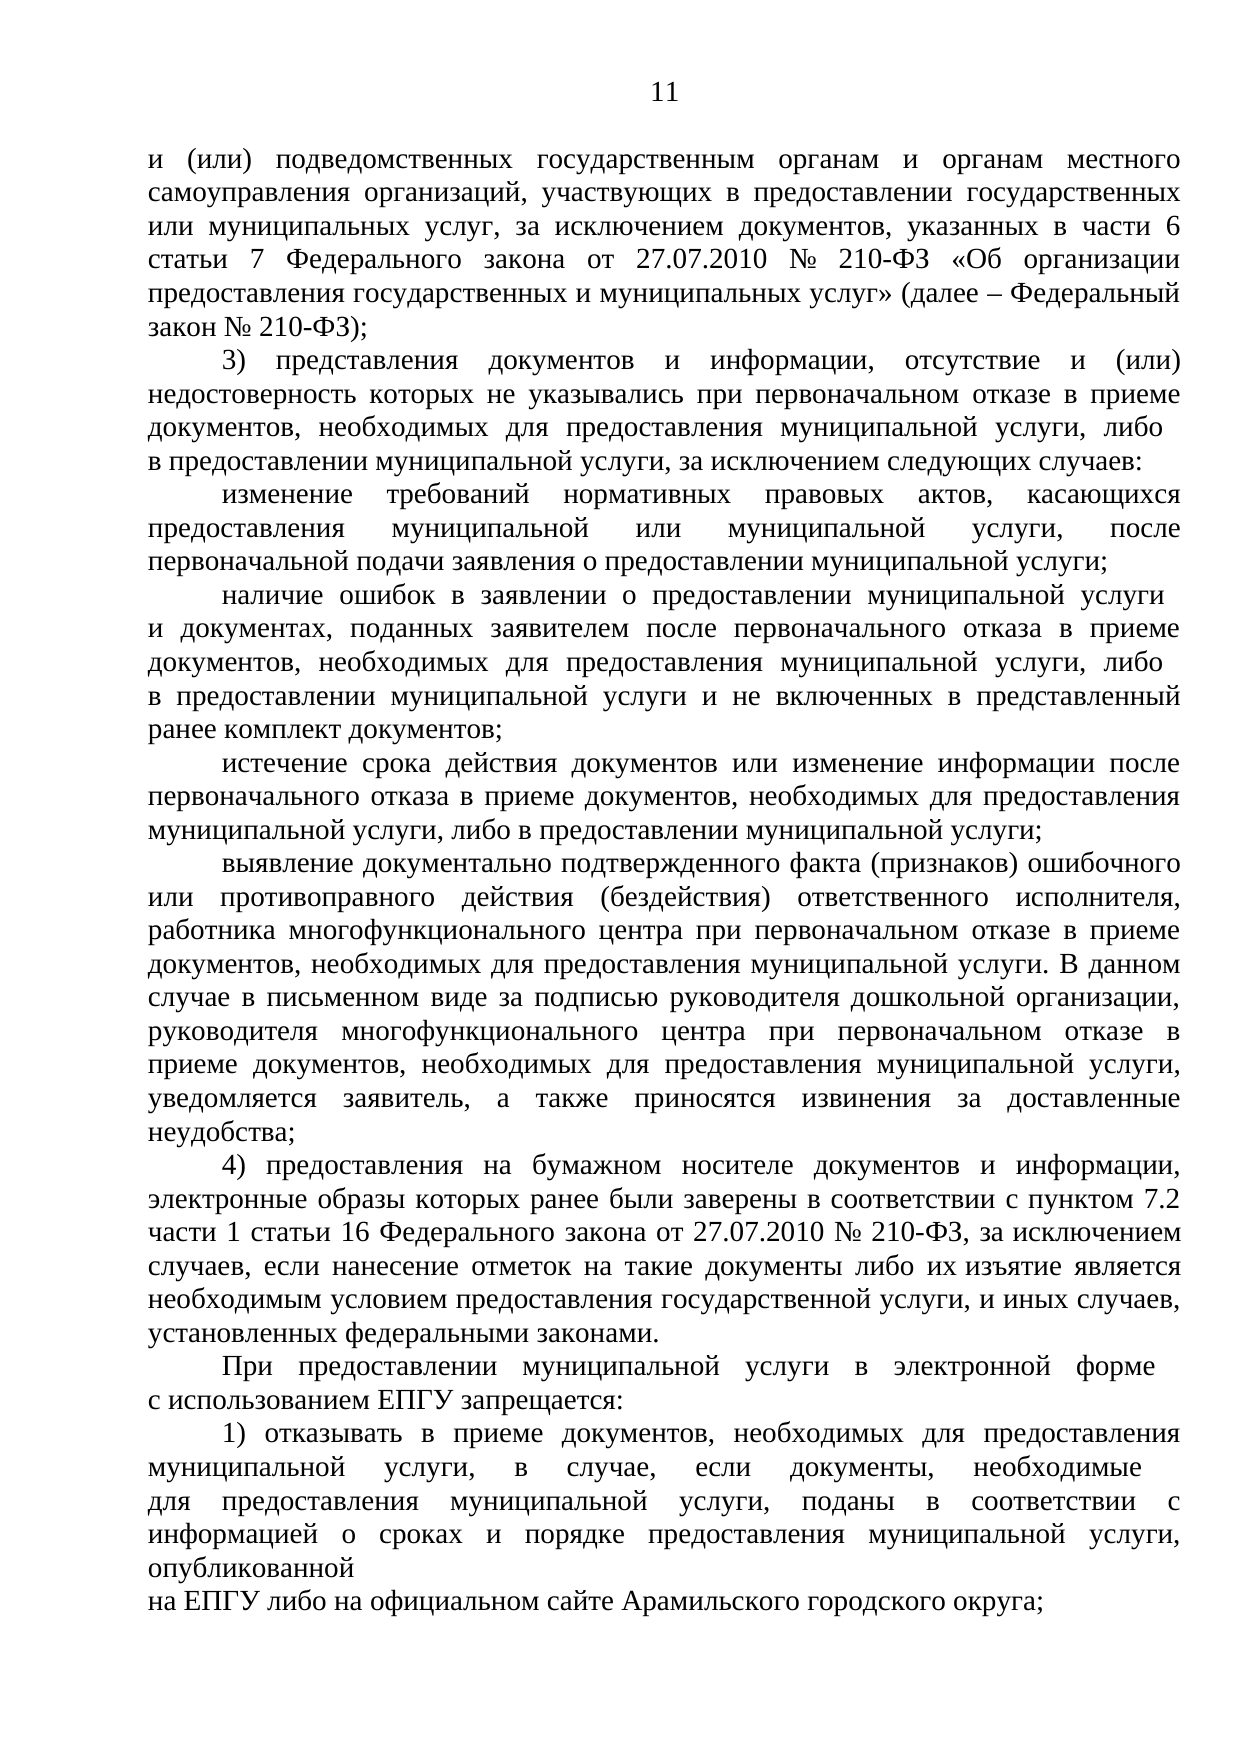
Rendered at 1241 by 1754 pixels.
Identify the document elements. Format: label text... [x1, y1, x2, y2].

text 3) представления документов и информации, отсутствие и (или) недостоверность которых не указывались при первоначальном отказе в приеме документов, необходимых для предоставления муниципальной услуги, либо в предоставлении муниципальной услуги, за исключением следующих случаев: [148, 342, 1181, 476]
text изменение требований нормативных правовых актов, касающихся предоставления муниципальной или муниципальной услуги, после первоначальной подачи заявления о предоставлении муниципальной услуги; [148, 476, 1181, 577]
text 4) предоставления на бумажном носителе документов и информации, электронные образы которых ранее были заверены в соответствии с пунктом 7.2 части 1 статьи 16 Федерального закона от 27.07.2010 № 210-ФЗ, за исключением случаев, если нанесение отметок на такие документы либо их изъятие является необходимым условием предоставления государственной услуги, и иных случаев, установленных федеральными законами. [148, 1147, 1181, 1348]
text наличие ошибок в заявлении о предоставлении муниципальной услуги и документах, поданных заявителем после первоначального отказа в приеме документов, необходимых для предоставления муниципальной услуги, либо в предоставлении муниципальной услуги и не включенных в представленный ранее комплект документов; [148, 577, 1181, 745]
text выявление документально подтвержденного факта (признаков) ошибочного или противоправного действия (бездействия) ответственного исполнителя, работника многофункционального центра при первоначальном отказе в приеме документов, необходимых для предоставления муниципальной услуги. В данном случае в письменном виде за подписью руководителя дошкольной организации, руководителя многофункционального центра при первоначальном отказе в приеме документов, необходимых для предоставления муниципальной услуги, уведомляется заявитель, а также приносятся извинения за доставленные неудобства; [148, 845, 1181, 1147]
text 1) отказывать в приеме документов, необходимых для предоставления муниципальной услуги, в случае, если документы, необходимые для предоставления муниципальной услуги, поданы в соответствии с информацией о сроках и порядке предоставления муниципальной услуги, опубликованной на ЕПГУ либо на официальном сайте Арамильского городского округа; [148, 1416, 1181, 1617]
text истечение срока действия документов или изменение информации после первоначального отказа в приеме документов, необходимых для предоставления муниципальной услуги, либо в предоставлении муниципальной услуги; [148, 745, 1181, 845]
text При предоставлении муниципальной услуги в электронной форме с использованием ЕПГУ запрещается: [148, 1348, 1181, 1416]
text и (или) подведомственных государственным органам и органам местного самоуправления организаций, участвующих в предоставлении государственных или муниципальных услуг, за исключением документов, указанных в части 6 статьи 7 Федерального закона от 27.07.2010 № 210-ФЗ «Об организации предоставления государственных и муниципальных услуг» (далее – Федеральный закон № 210-ФЗ); [148, 141, 1181, 342]
